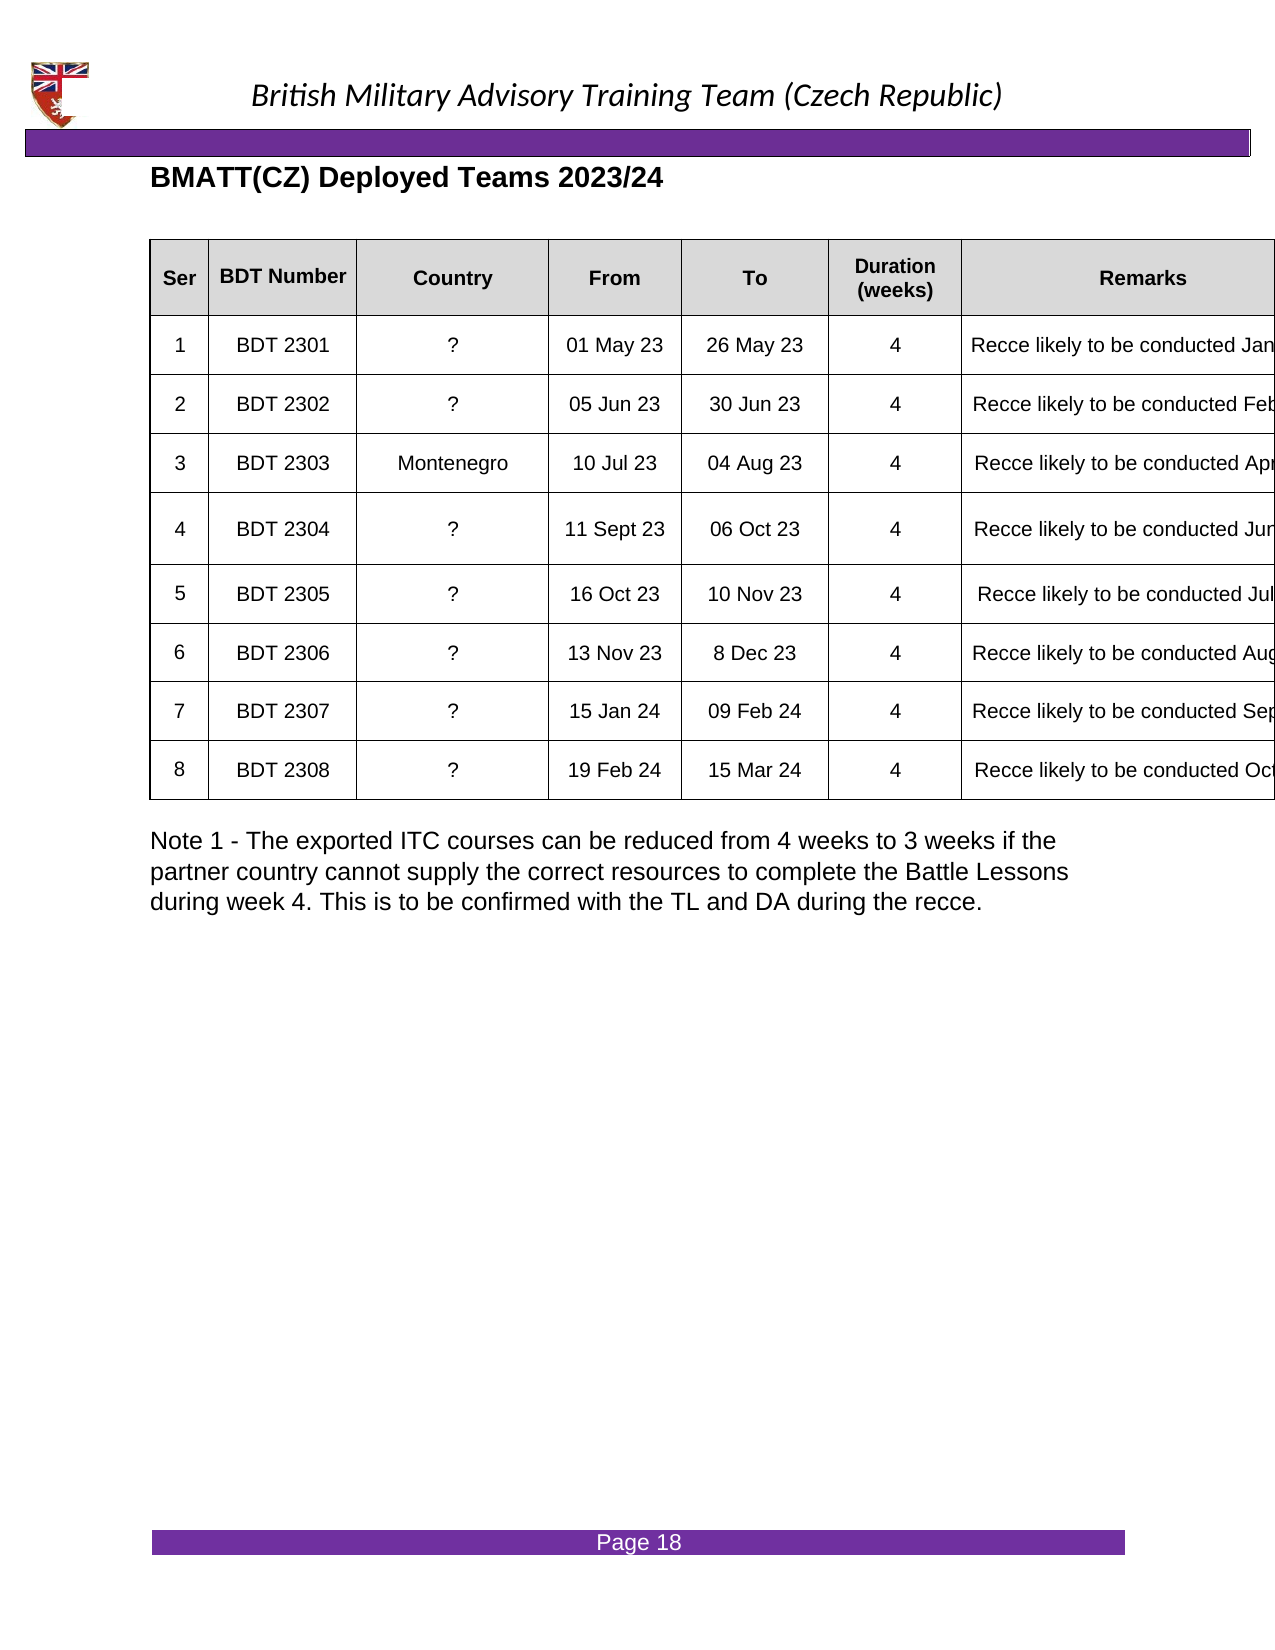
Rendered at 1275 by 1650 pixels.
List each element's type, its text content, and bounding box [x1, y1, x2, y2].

table_cell 4 [829, 565, 961, 623]
table_cell 16 Oct 23 [549, 565, 681, 623]
table_cell 15 Jan 24 [549, 682, 681, 740]
table_cell ? [357, 682, 548, 740]
table_cell ? [357, 316, 548, 374]
table_cell 4 [829, 624, 961, 681]
table_cell 09 Feb 24 [682, 682, 828, 740]
table_cell 10 Jul 23 [549, 434, 681, 492]
table_cell 06 Oct 23 [682, 493, 828, 564]
table_cell 8 [151, 741, 208, 798]
table_cell 1 [151, 316, 208, 374]
table_cell 2 [151, 375, 208, 433]
table_cell 01 May 23 [549, 316, 681, 374]
table_cell 4 [829, 316, 961, 374]
table_header Ser [151, 240, 208, 315]
table_cell 4 [829, 741, 961, 798]
table_cell Recce likely to be conducted Jul 23. [962, 565, 1274, 623]
table_header Duration (weeks) [829, 240, 961, 315]
table_cell 8 Dec 23 [682, 624, 828, 681]
table_cell BDT 2301 [209, 316, 356, 374]
table_cell BDT 2303 [209, 434, 356, 492]
table_cell 7 [151, 682, 208, 740]
table_cell 26 May 23 [682, 316, 828, 374]
table_cell ? [357, 565, 548, 623]
table_header BDT Number [209, 240, 356, 315]
table_cell ? [357, 624, 548, 681]
table_cell BDT 2308 [209, 741, 356, 798]
table_cell Recce likely to be conducted Oct 23. [962, 741, 1274, 798]
table_header From [549, 240, 681, 315]
table_header To [682, 240, 828, 315]
table_cell 4 [829, 682, 961, 740]
table_cell 4 [829, 434, 961, 492]
subtitle BMATT(CZ) Deployed Teams 2023/24 [150, 160, 739, 193]
table_cell 30 Jun 23 [682, 375, 828, 433]
table_cell Recce likely to be conducted Feb 23. [962, 375, 1274, 433]
table_cell 04 Aug 23 [682, 434, 828, 492]
table_cell 4 [151, 493, 208, 564]
table_cell Recce likely to be conducted Apr 23. [962, 434, 1274, 492]
table_cell 5 [151, 565, 208, 623]
table_header Country [357, 240, 548, 315]
table_cell 10 Nov 23 [682, 565, 828, 623]
table_header Remarks [962, 240, 1274, 315]
table_cell ? [357, 741, 548, 798]
table_cell 11 Sept 23 [549, 493, 681, 564]
text Note 1 - The exported ITC courses can be reduced from 4 weeks to 3 weeks if the partner country cannot supply the correct resources to complete the Battle Lessons during week 4. This is to be confirmed with the TL and DA during the recce. [150, 826, 1125, 916]
table_cell Recce likely to be conducted Sep 23. [962, 682, 1274, 740]
table_cell 4 [829, 375, 961, 433]
table_cell BDT 2302 [209, 375, 356, 433]
table_cell Recce likely to be conducted Jan 23. [962, 316, 1274, 374]
table_cell 19 Feb 24 [549, 741, 681, 798]
table_cell Recce likely to be conducted Aug 23. [962, 624, 1274, 681]
table_cell 13 Nov 23 [549, 624, 681, 681]
table_cell 4 [829, 493, 961, 564]
table_cell 05 Jun 23 [549, 375, 681, 433]
table_cell BDT 2305 [209, 565, 356, 623]
table_cell Montenegro [357, 434, 548, 492]
table_cell BDT 2307 [209, 682, 356, 740]
table_cell ? [357, 493, 548, 564]
table_cell ? [357, 375, 548, 433]
table_cell 3 [151, 434, 208, 492]
table_cell BDT 2306 [209, 624, 356, 681]
table_cell 15 Mar 24 [682, 741, 828, 798]
table_cell Recce likely to be conducted Jun 23. [962, 493, 1274, 564]
table_cell 6 [151, 624, 208, 681]
table_cell BDT 2304 [209, 493, 356, 564]
